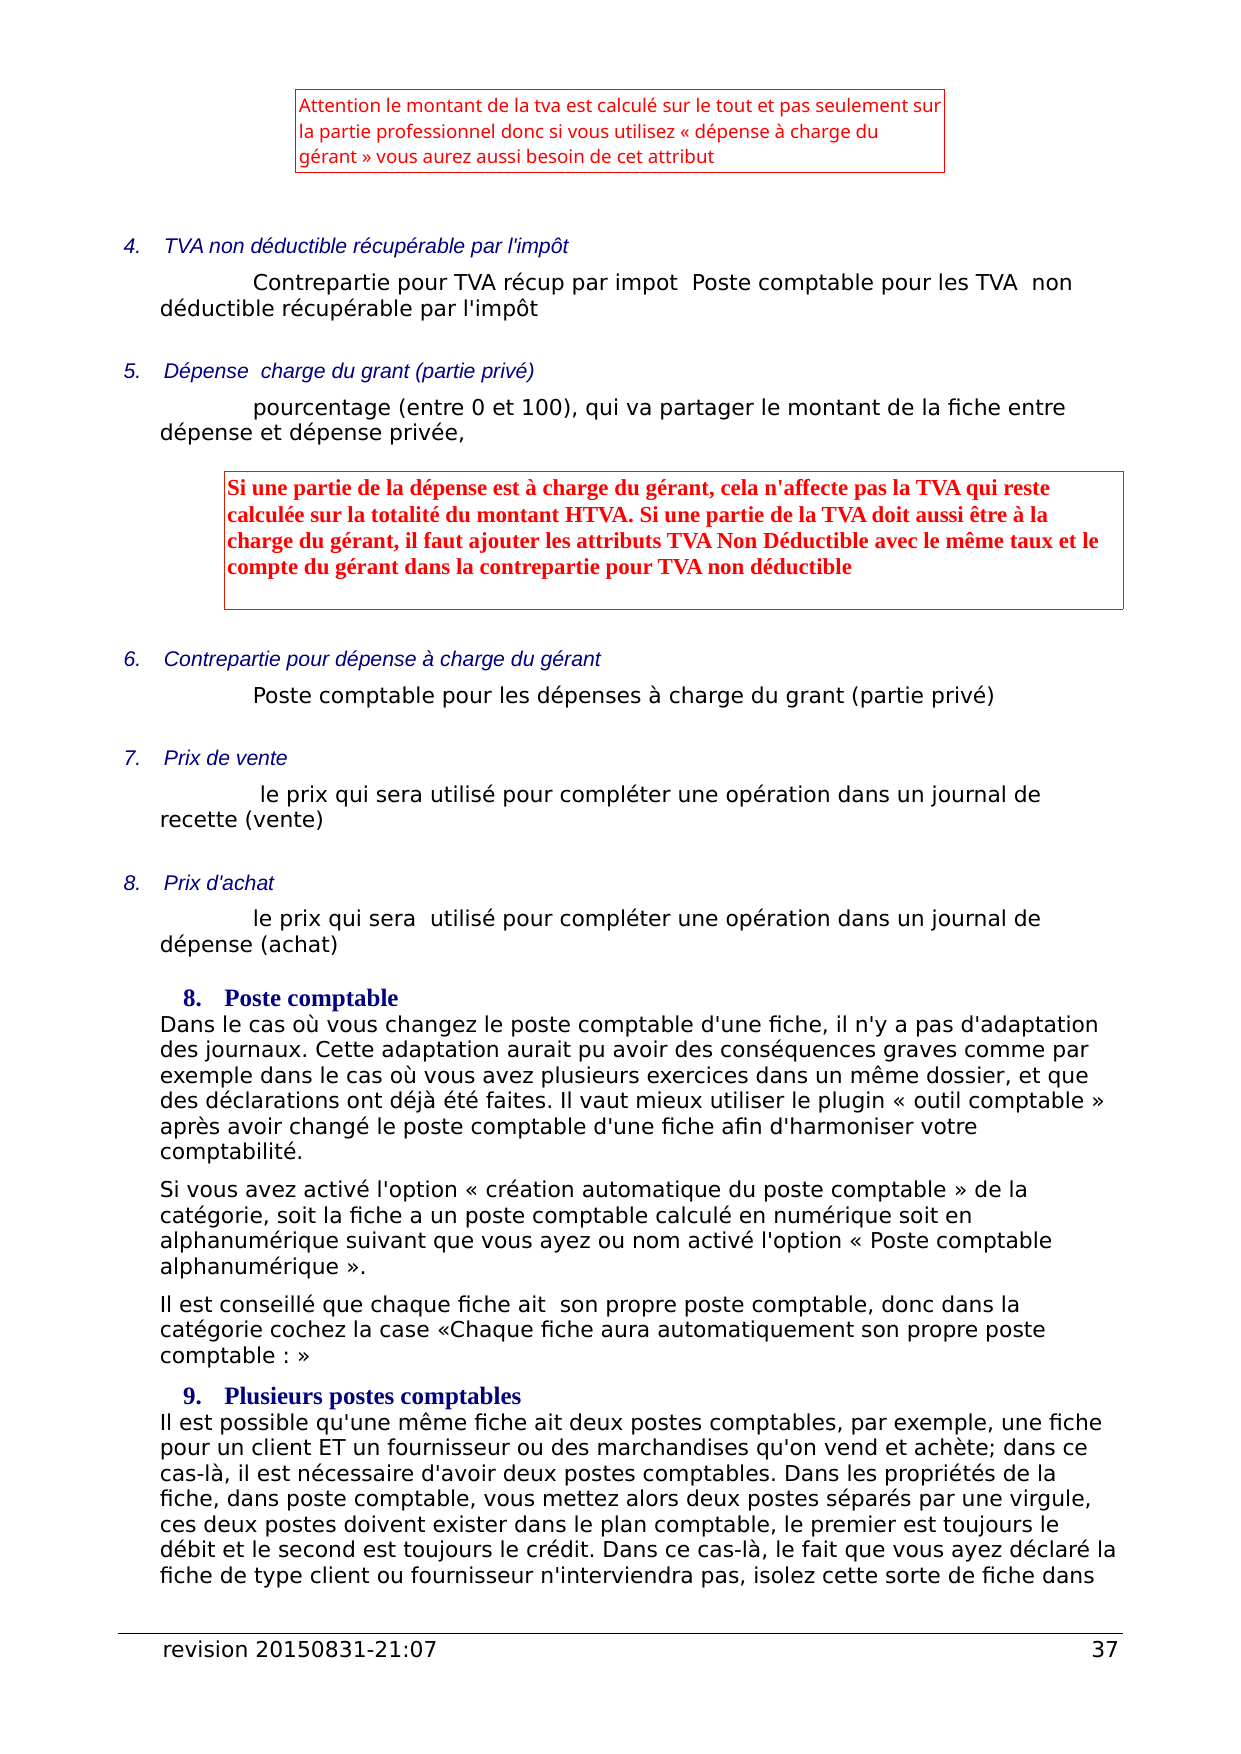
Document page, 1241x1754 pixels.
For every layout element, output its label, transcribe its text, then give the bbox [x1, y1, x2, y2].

text Dans le cas où vous changez le poste comptable d'une fiche, il n'y a pas d'adaptation des journaux. Cette adaptation aurait pu avoir des conséquences graves comme par exemple dans le cas où vous avez plusieurs exercices dans un même dossier, et que des déclarations ont déjà été faites. Il vaut mieux utiliser le plugin « outil comptable » après avoir changé le poste comptable d'une fiche afin d'harmoniser votre comptabilité. [159, 1012, 1123, 1165]
subtitle Contrepartie pour dépense à charge du gérant [117, 646, 1123, 671]
subtitle Prix d'achat [117, 870, 1123, 894]
subtitle Prix de vente [117, 746, 1123, 770]
text le prix qui sera utilisé pour compléter une opération dans un journal de dépense (achat) [159, 906, 1123, 957]
subtitle TVA non déductible récupérable par l'impôt [117, 234, 1123, 258]
text Il est conseillé que chaque fiche ait son propre poste comptable, donc dans la catégorie cochez la case «Chaque fiche aura automatiquement son propre poste comptable : » [159, 1292, 1123, 1368]
text Contrepartie pour TVA récup par impot Poste comptable pour les TVA non déductible récupérable par l'impôt [159, 270, 1123, 321]
text Attention le montant de la tva est calculé sur le tout et pas seulement sur la partie professionnel donc si vous utilisez « dépense à charge du gérant » vous aurez aussi besoin de cet attribut [296, 90, 944, 172]
text Si une partie de la dépense est à charge du gérant, cela n'affecte pas la TVA qui reste calculée sur la totalité du montant HTVA. Si une partie de la TVA doit aussi être à la charge du gérant, il faut ajouter les attributs TVA Non Déductible avec le même taux et le compte du gérant dans la contrepartie pour TVA non déductible [225, 472, 1123, 580]
text Il est possible qu'une même fiche ait deux postes comptables, par exemple, une fiche pour un client ET un fournisseur ou des marchandises qu'on vend et achète; dans ce cas-là, il est nécessaire d'avoir deux postes comptables. Dans les propriétés de la fiche, dans poste comptable, vous mettez alors deux postes séparés par une virgule, ces deux postes doivent exister dans le plan comptable, le premier est toujours le débit et le second est toujours le crédit. Dans ce cas-là, le fait que vous ayez déclaré la fiche de type client ou fournisseur n'interviendra pas, isolez cette sorte de fiche dans [159, 1410, 1123, 1588]
subtitle Dépense charge du grant (partie privé) [117, 358, 1123, 383]
subtitle Poste comptable [177, 983, 1123, 1012]
text Poste comptable pour les dépenses à charge du grant (partie privé) [159, 683, 1123, 708]
text pourcentage (entre 0 et 100), qui va partager le montant de la fiche entre dépense et dépense privée, [159, 395, 1123, 446]
subtitle Plusieurs postes comptables [177, 1381, 1123, 1410]
text le prix qui sera utilisé pour compléter une opération dans un journal de recette (vente) [159, 782, 1123, 833]
text Si vous avez activé l'option « création automatique du poste comptable » de la catégorie, soit la fiche a un poste comptable calculé en numérique soit en alphanumérique suivant que vous ayez ou nom activé l'option « Poste comptable alphanumérique ». [159, 1177, 1123, 1279]
